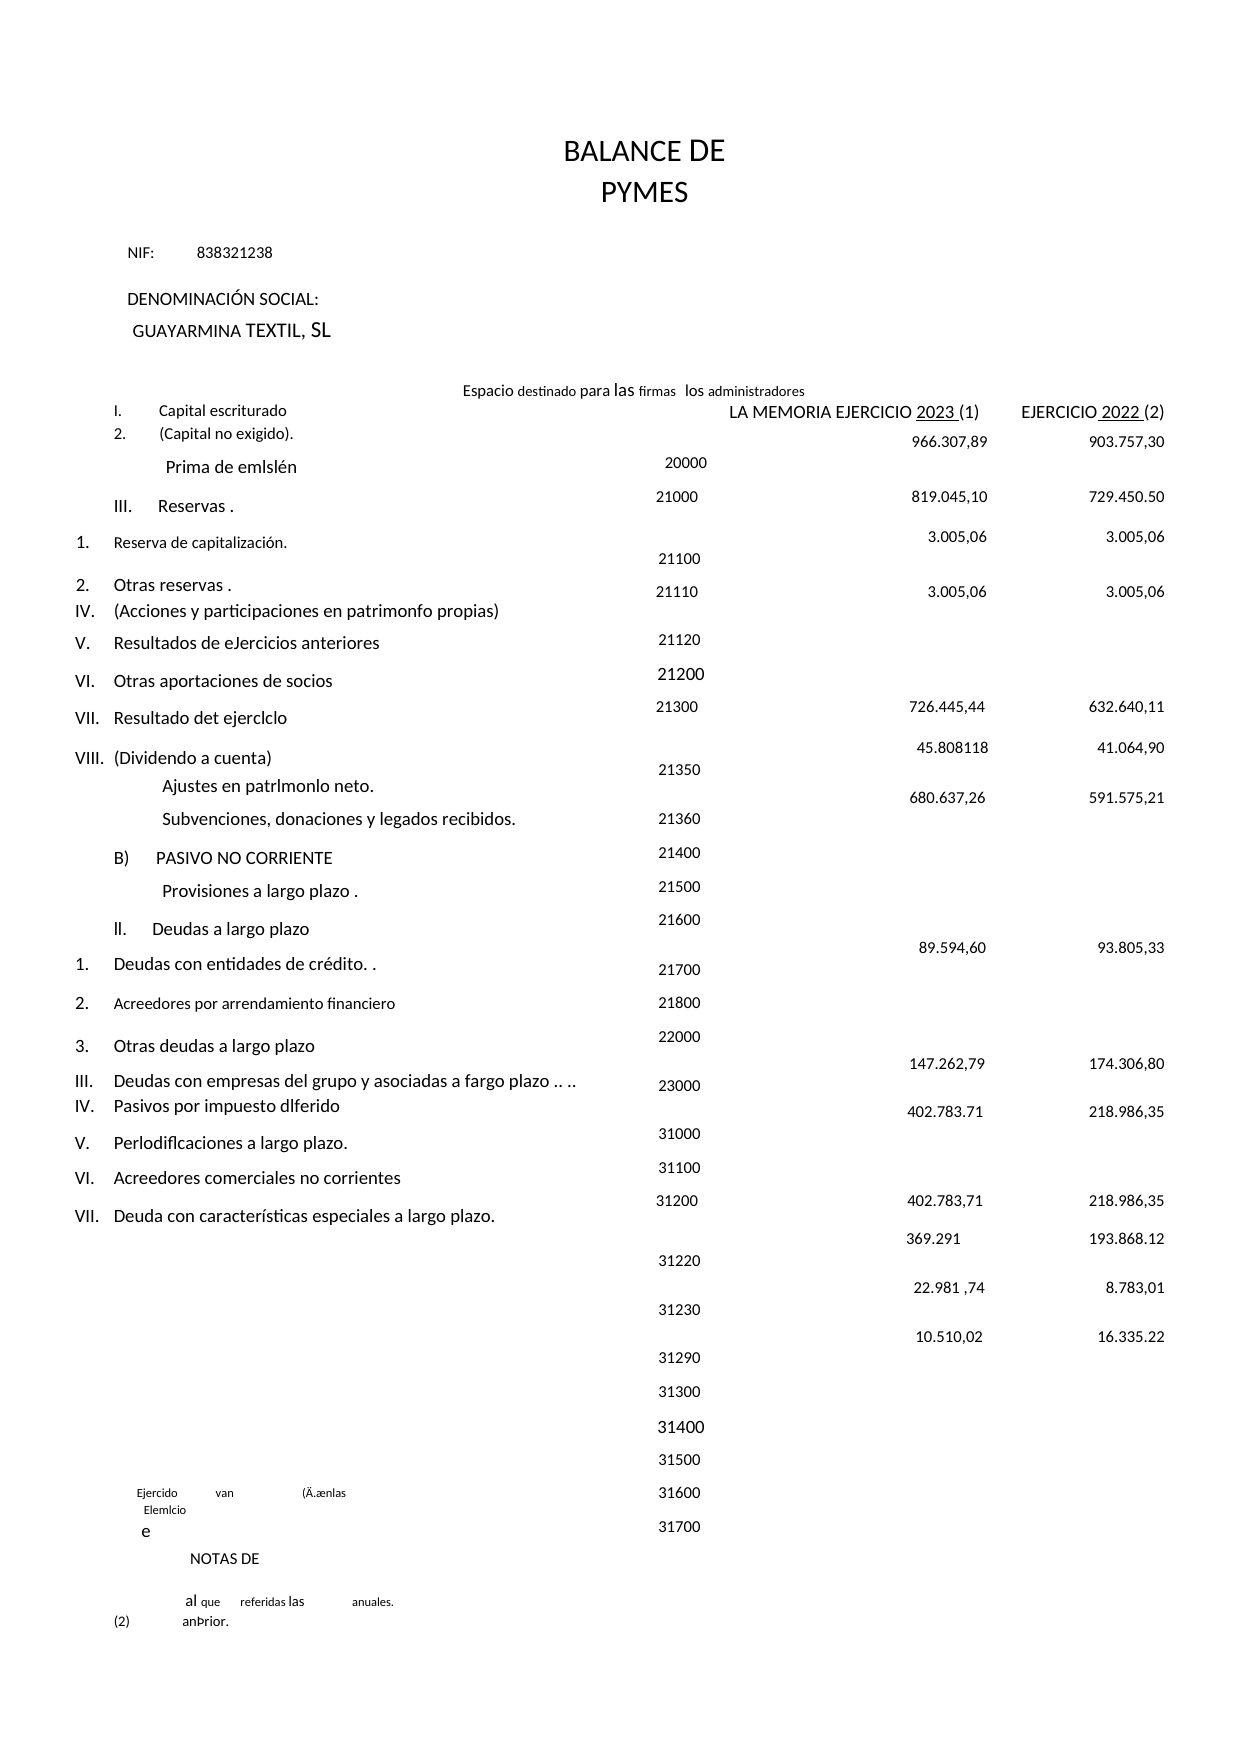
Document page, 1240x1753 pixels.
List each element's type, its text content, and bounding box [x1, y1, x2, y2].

text 89.594,60 93.805,33 [656, 937, 1164, 958]
text 31230 [658, 1299, 1164, 1319]
text 31300 [658, 1381, 1164, 1402]
text 45.808118 41.064,90 [656, 737, 1164, 758]
list Reserva de capitalización. [76, 530, 622, 553]
text 402.783.71 218.986,35 [656, 1102, 1164, 1122]
text 21000 819.045,10 729.450.50 [656, 486, 1164, 506]
text 31200 402.783,71 218.986,35 [656, 1191, 1164, 1211]
text 31000 [658, 1123, 1164, 1144]
text 22.981 ,74 8.783,01 [656, 1278, 1164, 1298]
text Ajustes en patrlmonlo neto. [162, 774, 622, 797]
text 3.005,06 3.005,06 [656, 526, 1164, 547]
text 21100 [658, 548, 1164, 568]
list Pasivos por impuesto dlferido [74, 1095, 622, 1118]
list Otras reservas . [76, 573, 622, 596]
text 680.637,26 591.575,21 [656, 787, 1164, 807]
text 21800 [658, 993, 1164, 1013]
text 31600 [658, 1483, 1164, 1503]
text 966.307,89 903.757,30 [656, 431, 1164, 451]
text Prima de emlslén [166, 456, 622, 479]
text 21400 [658, 842, 1164, 862]
text 21360 [658, 808, 1164, 829]
text III. Reservas . [113, 494, 622, 517]
text NOTAS DE [190, 1548, 622, 1569]
text I. Capital escriturado [113, 401, 622, 421]
text 22000 [658, 1026, 1164, 1047]
list Acreedores comerciales no corrientes [74, 1166, 622, 1189]
list Resultados de eJercicios anteriores [75, 631, 622, 654]
text Elemlcio [143, 1502, 622, 1518]
text 21700 [658, 959, 1164, 979]
list Otras aportaciones de socios [75, 669, 622, 692]
text 21120 [658, 629, 1164, 649]
list Perlodiflcaciones a largo plazo. [74, 1131, 622, 1154]
text 21350 [658, 759, 1164, 779]
list Resultado det ejerclclo [75, 706, 622, 729]
text 147.262,79 174.306,80 [656, 1053, 1164, 1074]
text 23000 [658, 1075, 1164, 1095]
text 31220 [658, 1250, 1164, 1270]
text 21200 [657, 663, 1164, 686]
text Provisiones a largo plazo . [162, 879, 622, 902]
text Subvenciones, donaciones y legados recibidos. [162, 807, 622, 830]
text 10.510,02 16.335.22 [656, 1326, 1164, 1346]
text Ejercido van (Ä.ænlas [113, 1486, 622, 1501]
list (Acciones y participaciones en patrimonfo propias) [75, 599, 622, 622]
text 31500 [658, 1449, 1164, 1469]
text 21600 [658, 909, 1164, 930]
list Deuda con características especiales a largo plazo. [74, 1204, 622, 1227]
list (Dividendo a cuenta) [75, 746, 622, 769]
text 369.291 193.868.12 [656, 1228, 1164, 1248]
text 21500 [658, 876, 1164, 896]
table_header BP2.2 [656, 1550, 1240, 1586]
text 2. (Capital no exigido). [113, 423, 622, 443]
subtitle LA MEMORIA EJERCICIO 2023 (1) EJERCICIO 2022 (2) [656, 401, 1164, 424]
text ll. Deudas a largo plazo [113, 917, 622, 940]
text 20000 [664, 452, 1164, 473]
text 21300 726.445,44 632.640,11 [656, 697, 1164, 717]
list Acreedores por arrendamiento financiero [75, 992, 622, 1014]
text 31400 [657, 1415, 1164, 1438]
text 21110 3.005,06 3.005,06 [656, 582, 1164, 602]
list Deudas con entidades de crédito. . [75, 953, 622, 976]
text e [141, 1519, 622, 1542]
list Otras deudas a largo plazo [75, 1034, 622, 1057]
text 31100 [658, 1157, 1164, 1177]
text 31290 [658, 1348, 1164, 1368]
text 31700 [658, 1516, 1164, 1537]
text B) PASIVO NO CORRIENTE [113, 846, 622, 869]
list Deudas con empresas del grupo y asociadas a fargo plazo .. .. [74, 1069, 622, 1092]
